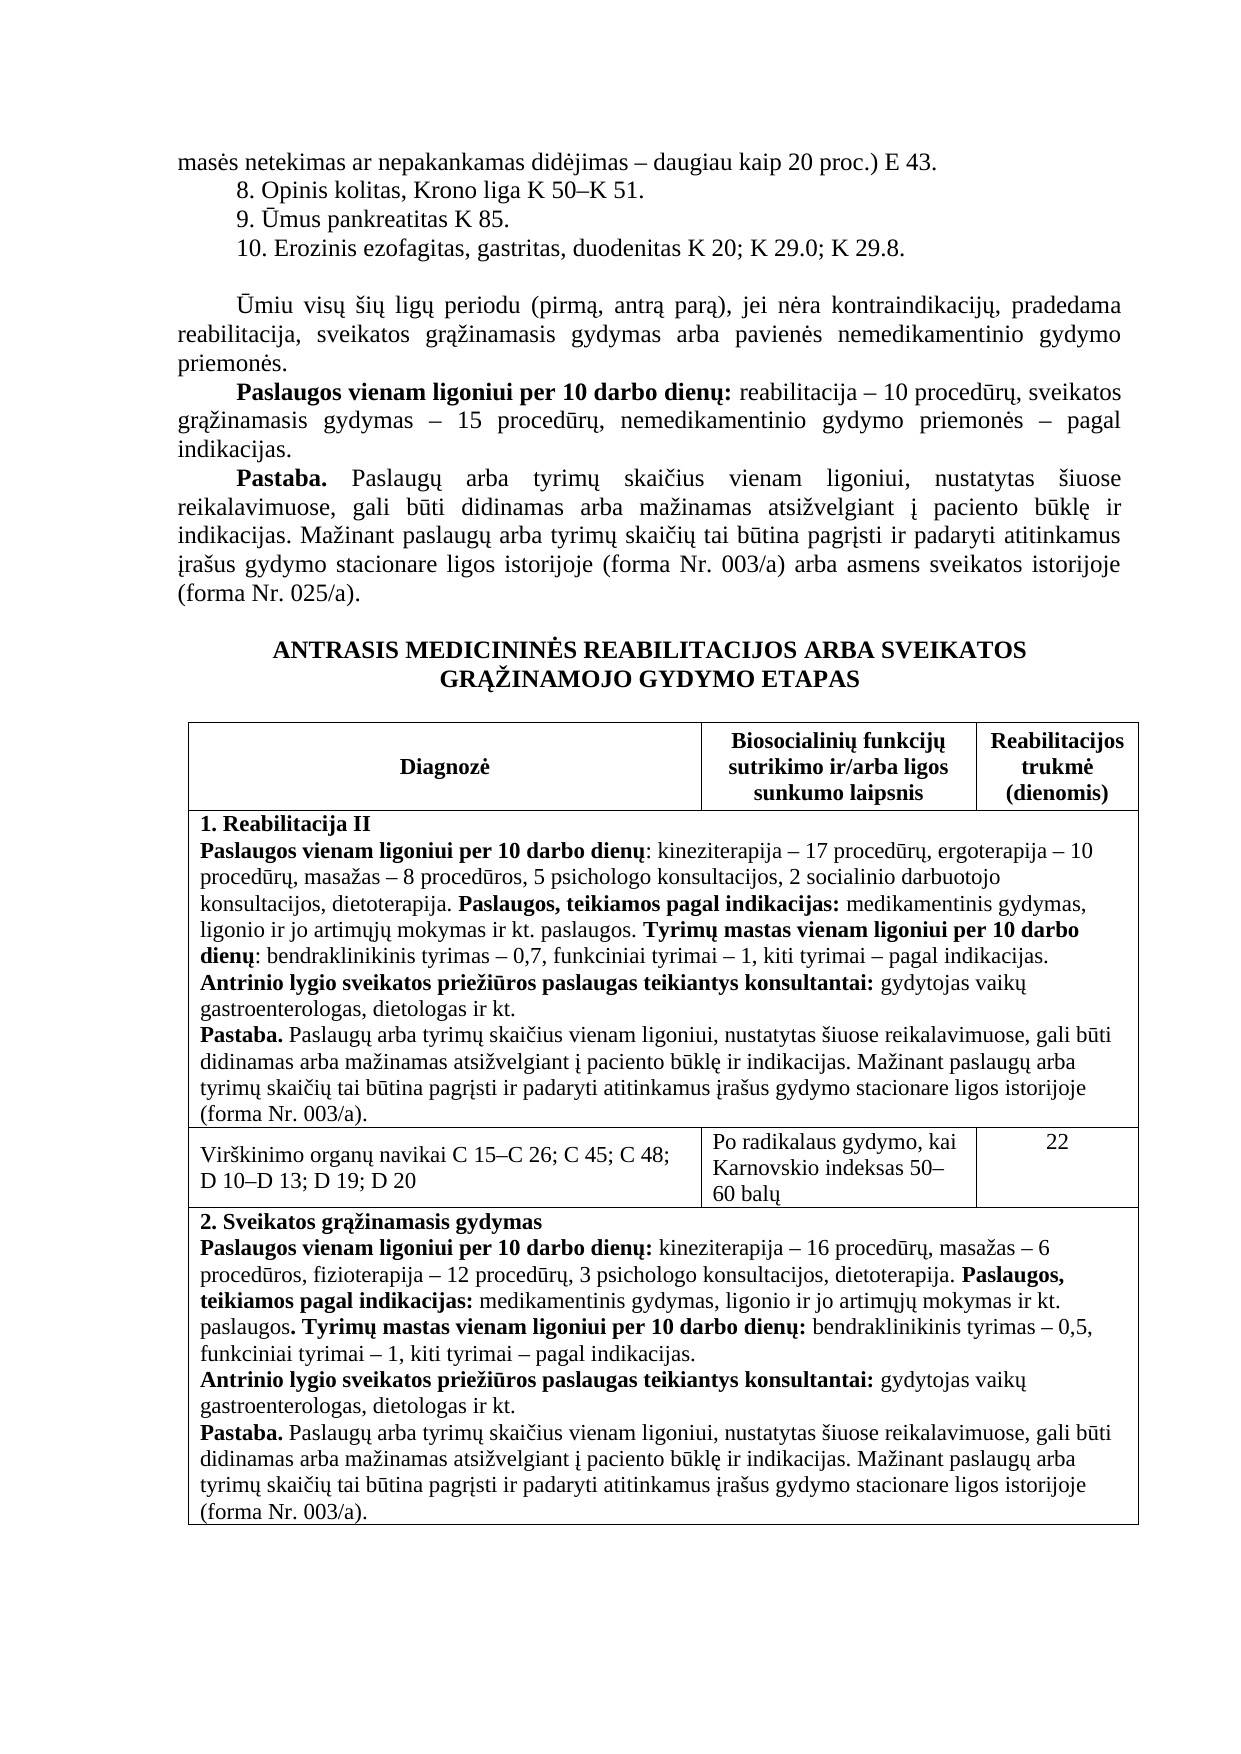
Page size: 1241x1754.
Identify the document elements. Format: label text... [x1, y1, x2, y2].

text 8. Opinis kolitas, Krono liga K 50–K 51. [177, 176, 1122, 204]
table_cell 1. Reabilitacija II Paslaugos vienam ligoniui per 10 darbo dienų: kineziterapija – 17 procedūrų, ergoterapija – 10 procedūrų, masažas – 8 procedūros, 5 psichologo konsultacijos, 2 socialinio darbuotojo konsultacijos, dietoterapija. Paslaugos, teikiamos pagal indikacijas: medikamentinis gydymas, ligonio ir jo artimųjų mokymas ir kt. paslaugos. Tyrimų mastas vienam ligoniui per 10 darbo dienų: bendraklinikinis tyrimas – 0,7, funkciniai tyrimai – 1, kiti tyrimai – pagal indikacijas. Antrinio lygio sveikatos priežiūros paslaugas teikiantys konsultantai: gydytojas vaikų gastroenterologas, dietologas ir kt. Pastaba. Paslaugų arba tyrimų skaičius vienam ligoniui, nustatytas šiuose reikalavimuose, gali būti didinamas arba mažinamas atsižvelgiant į paciento būklę ir indikacijas. Mažinant paslaugų arba tyrimų skaičių tai būtina pagrįsti ir padaryti atitinkamus įrašus gydymo stacionare ligos istorijoje (forma Nr. 003/a). [189, 811, 1138, 1127]
subtitle ANTRASIS MEDICININĖS REABILITACIJOS arba Sveikatos Grąžinamojo Gydymo ETAPAS [177, 636, 1122, 693]
table_cell 2. Sveikatos grąžinamasis gydymas Paslaugos vienam ligoniui per 10 darbo dienų: kineziterapija – 16 procedūrų, masažas – 6 procedūros, fizioterapija – 12 procedūrų, 3 psichologo konsultacijos, dietoterapija. Paslaugos, teikiamos pagal indikacijas: medikamentinis gydymas, ligonio ir jo artimųjų mokymas ir kt. paslaugos. Tyrimų mastas vienam ligoniui per 10 darbo dienų: bendraklinikinis tyrimas – 0,5, funkciniai tyrimai – 1, kiti tyrimai – pagal indikacijas. Antrinio lygio sveikatos priežiūros paslaugas teikiantys konsultantai: gydytojas vaikų gastroenterologas, dietologas ir kt. Pastaba. Paslaugų arba tyrimų skaičius vienam ligoniui, nustatytas šiuose reikalavimuose, gali būti didinamas arba mažinamas atsižvelgiant į paciento būklę ir indikacijas. Mažinant paslaugų arba tyrimų skaičių tai būtina pagrįsti ir padaryti atitinkamus įrašus gydymo stacionare ligos istorijoje (forma Nr. 003/a). [189, 1208, 1138, 1524]
table_header Reabilitacijos trukmė (dienomis) [977, 723, 1138, 809]
text Pastaba. Paslaugų arba tyrimų skaičius vienam ligoniui, nustatytas šiuose reikalavimuose, gali būti didinamas arba mažinamas atsižvelgiant į paciento būklę ir indikacijas. Mažinant paslaugų arba tyrimų skaičių tai būtina pagrįsti ir padaryti atitinkamus įrašus gydymo stacionare ligos istorijoje (forma Nr. 003/a) arba asmens sveikatos istorijoje (forma Nr. 025/a). [177, 463, 1122, 607]
table_cell Virškinimo organų navikai C 15–C 26; C 45; C 48; D 10–D 13; D 19; D 20 [189, 1128, 701, 1207]
text Paslaugos vienam ligoniui per 10 darbo dienų: reabilitacija – 10 procedūrų, sveikatos grąžinamasis gydymas – 15 procedūrų, nemedikamentinio gydymo priemonės – pagal indikacijas. [177, 377, 1122, 463]
text 9. Ūmus pankreatitas K 85. [177, 204, 1122, 233]
table_header Diagnozė [189, 723, 701, 809]
text Ūmiu visų šių ligų periodu (pirmą, antrą parą), jei nėra kontraindikacijų, pradedama reabilitacija, sveikatos grąžinamasis gydymas arba pavienės nemedikamentinio gydymo priemonės. [177, 291, 1122, 377]
text masės netekimas ar nepakankamas didėjimas – daugiau kaip 20 proc.) E 43. [177, 147, 1122, 176]
table_header Biosocialinių funkcijų sutrikimo ir/arba ligos sunkumo laipsnis [702, 723, 976, 809]
text 10. Erozinis ezofagitas, gastritas, duodenitas K 20; K 29.0; K 29.8. [177, 233, 1122, 262]
table_cell 22 [977, 1128, 1138, 1207]
table_cell Po radikalaus gydymo, kai Karnovskio indeksas 50–60 balų [702, 1128, 976, 1207]
